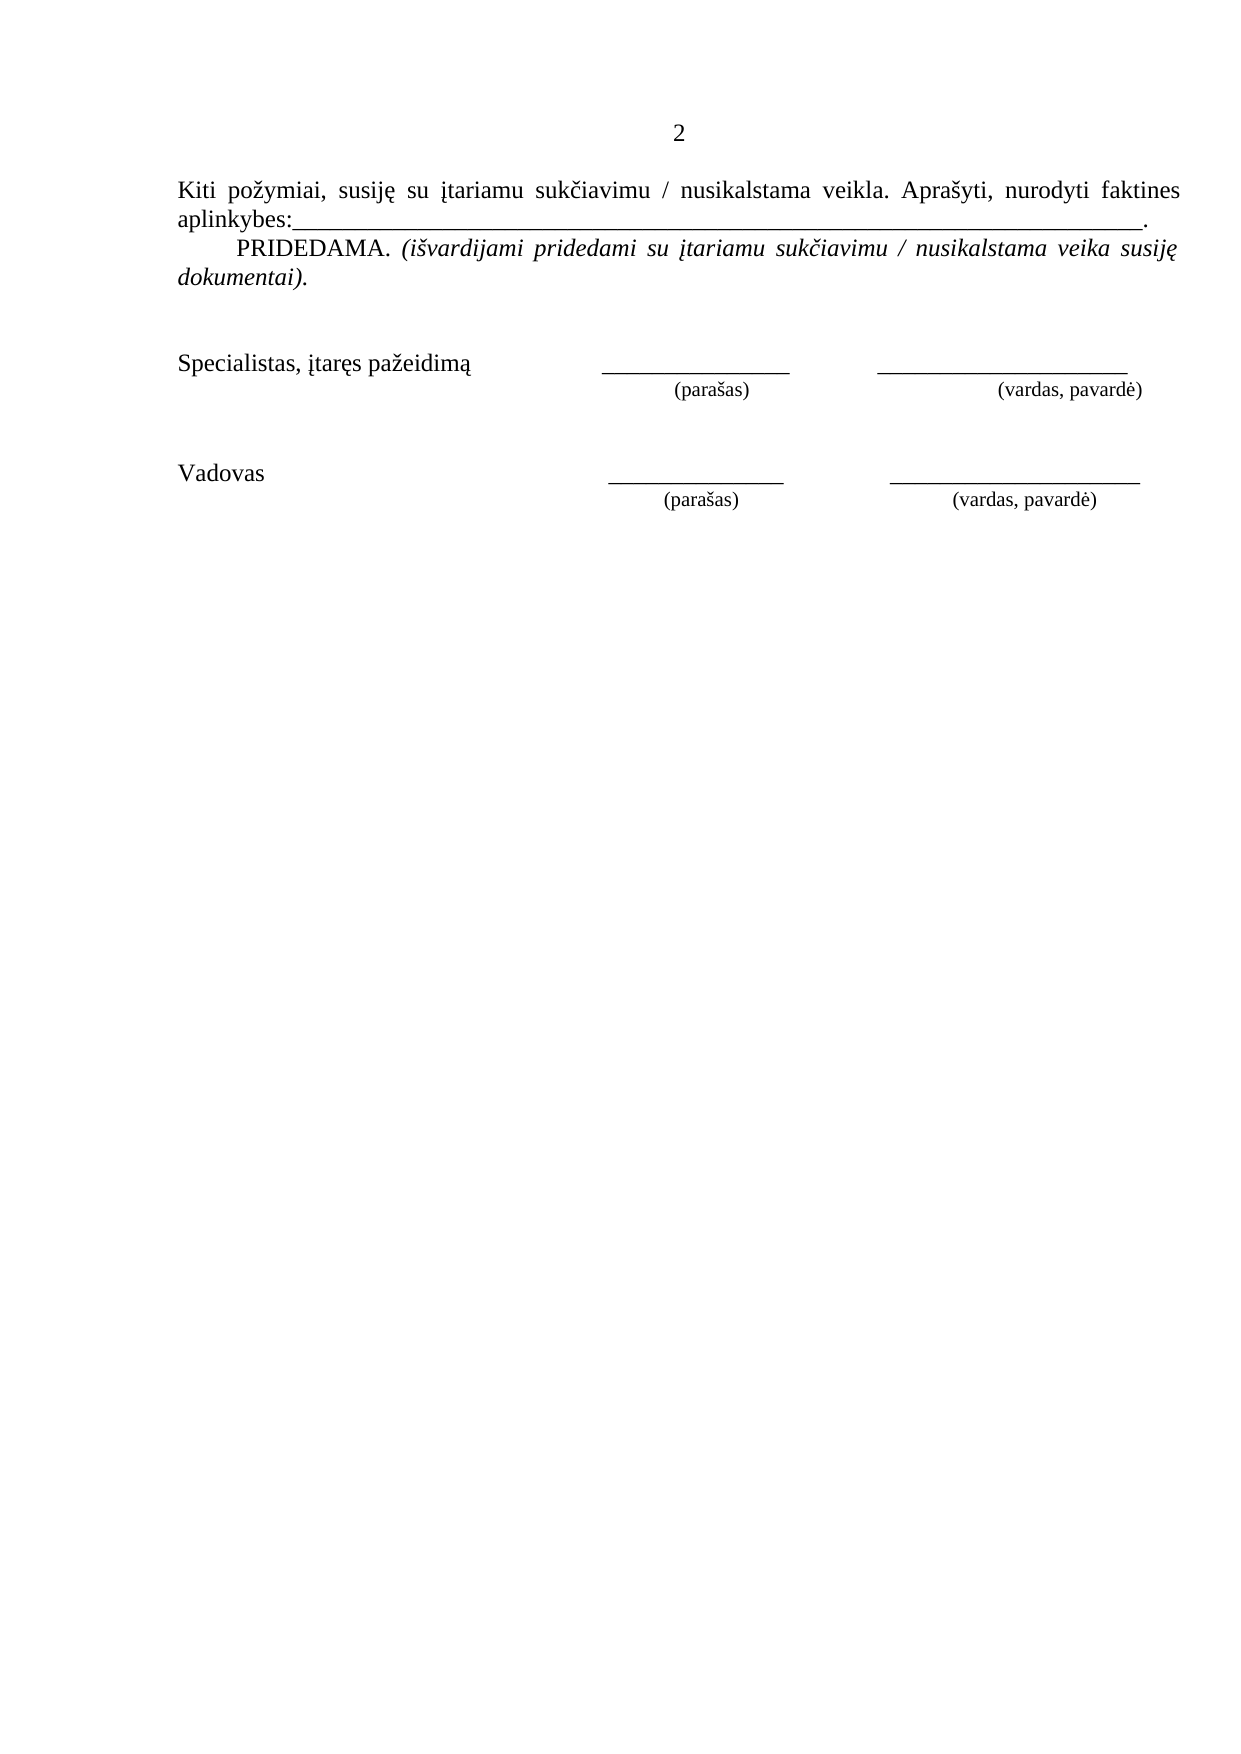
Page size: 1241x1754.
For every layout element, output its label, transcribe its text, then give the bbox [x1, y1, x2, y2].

text Specialistas, įtaręs pažeidimą _______________ ____________________ [177, 348, 1181, 377]
text Kiti požymiai, susiję su įtariamu sukčiavimu / nusikalstama veikla. Aprašyti, nurodyti faktines aplinkybes:____________________________________________________________________. [177, 176, 1181, 233]
text Vadovas ______________ ____________________ [177, 458, 1181, 487]
text (parašas) (vardas, pavardė) [177, 487, 1181, 511]
text PRIDEDAMA. (išvardijami pridedami su įtariamu sukčiavimu / nusikalstama veika susiję dokumentai). [177, 233, 1181, 291]
text (parašas) (vardas, pavardė) [177, 377, 1181, 401]
